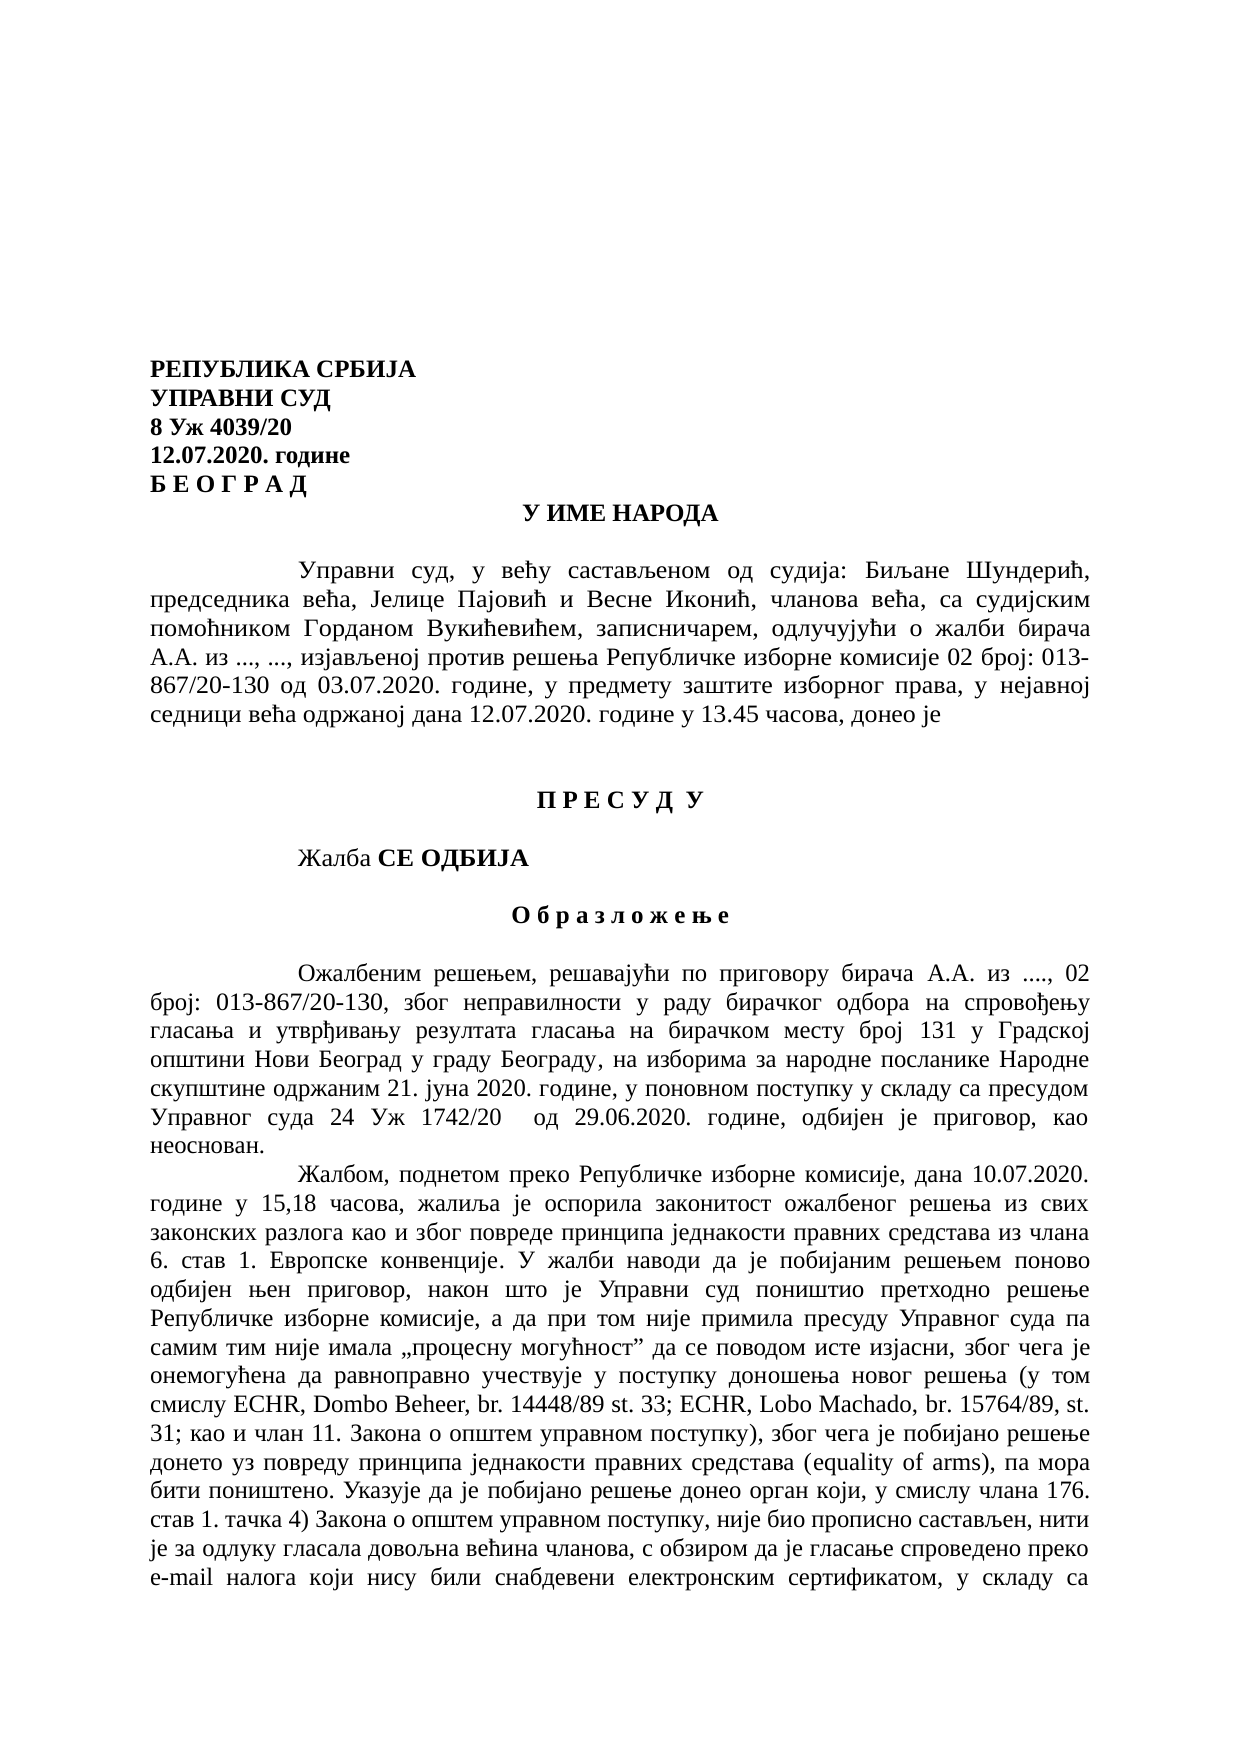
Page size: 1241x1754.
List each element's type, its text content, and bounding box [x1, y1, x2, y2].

text РЕПУБЛИКА СРБИЈА [150, 148, 1090, 383]
text Б Е О Г Р А Д [150, 469, 1090, 498]
text П Р Е С У Д У [150, 785, 1090, 814]
text УПРАВНИ СУД [150, 383, 1090, 412]
text О б р а з л о ж е њ е [150, 900, 1090, 929]
text Жалба СЕ ОДБИЈА [150, 843, 1090, 872]
text У ИМЕ НАРОДА [150, 498, 1090, 527]
text Жалбом, поднетом преко Републичке изборне комисије, дана 10.07.2020. године у 15,18 часова, жалиља је оспорила законитост ожалбеног решења из свих законских разлога као и због повреде принципа једнакости правних средстава из члана 6. став 1. Европске конвенције. У жалби наводи да је побијаним решењем поново одбијен њен приговор, након што је Управни суд поништио претходно решење Републичке изборне комисије, а да при том није примила пресуду Управног суда па самим тим није имала „процесну могућност” да се поводом исте изјасни, због чега је онемогућена да равноправно учествује у поступку доношења новог решења (у том смислу ECHR, Dombo Beheer, br. 14448/89 st. 33; ECHR, Lobo Machado, br. 15764/89, st. 31; као и члан 11. Закона о општем управном поступку), због чега је побијано решење донето уз повреду принципа једнакости правних средстава (equality of arms), па мора бити поништено. Указује да је побијано решење донео орган који, у смислу члана 176. став 1. тачка 4) Закона о општем управном поступку, није био прописно састављен, нити је за одлуку гласала довољна већина чланова, с обзиром да је гласање спроведено преко e-mail налога који нису били снабдевени електронским сертификатом, у складу са [150, 1159, 1090, 1590]
text 8 Уж 4039/20 [150, 412, 1090, 440]
text Ожалбеним решењем, решавајући по приговору бирача A.A. из ...., 02 број: 013-867/20-130, због неправилности у раду бирачког одбора на спровођењу гласања и утврђивању резултата гласања на бирачком месту број 131 у Градској општини Нови Београд у граду Београду, на изборима за народне посланике Народне скупштине одржаним 21. јуна 2020. године, у поновном поступку у складу са пресудом Управног суда 24 Уж 1742/20 од 29.06.2020. године, одбијен је приговор, као неоснован. [150, 958, 1090, 1159]
text 12.07.2020. године [150, 440, 1090, 469]
text Управни суд, у већу састављеном од судија: Биљане Шундерић, председника већа, Јелице Пајовић и Весне Иконић, чланова већа, са судијским помоћником Горданом Вукићевићем, записничарем, одлучујући о жалби бирача A.A. из ..., ..., изјављеној против решења Републичке изборне комисије 02 број: 013-867/20-130 од 03.07.2020. године, у предмету заштите изборног права, у нејавној седници већа одржаној дана 12.07.2020. године у 13.45 часова, донео је [150, 555, 1090, 728]
